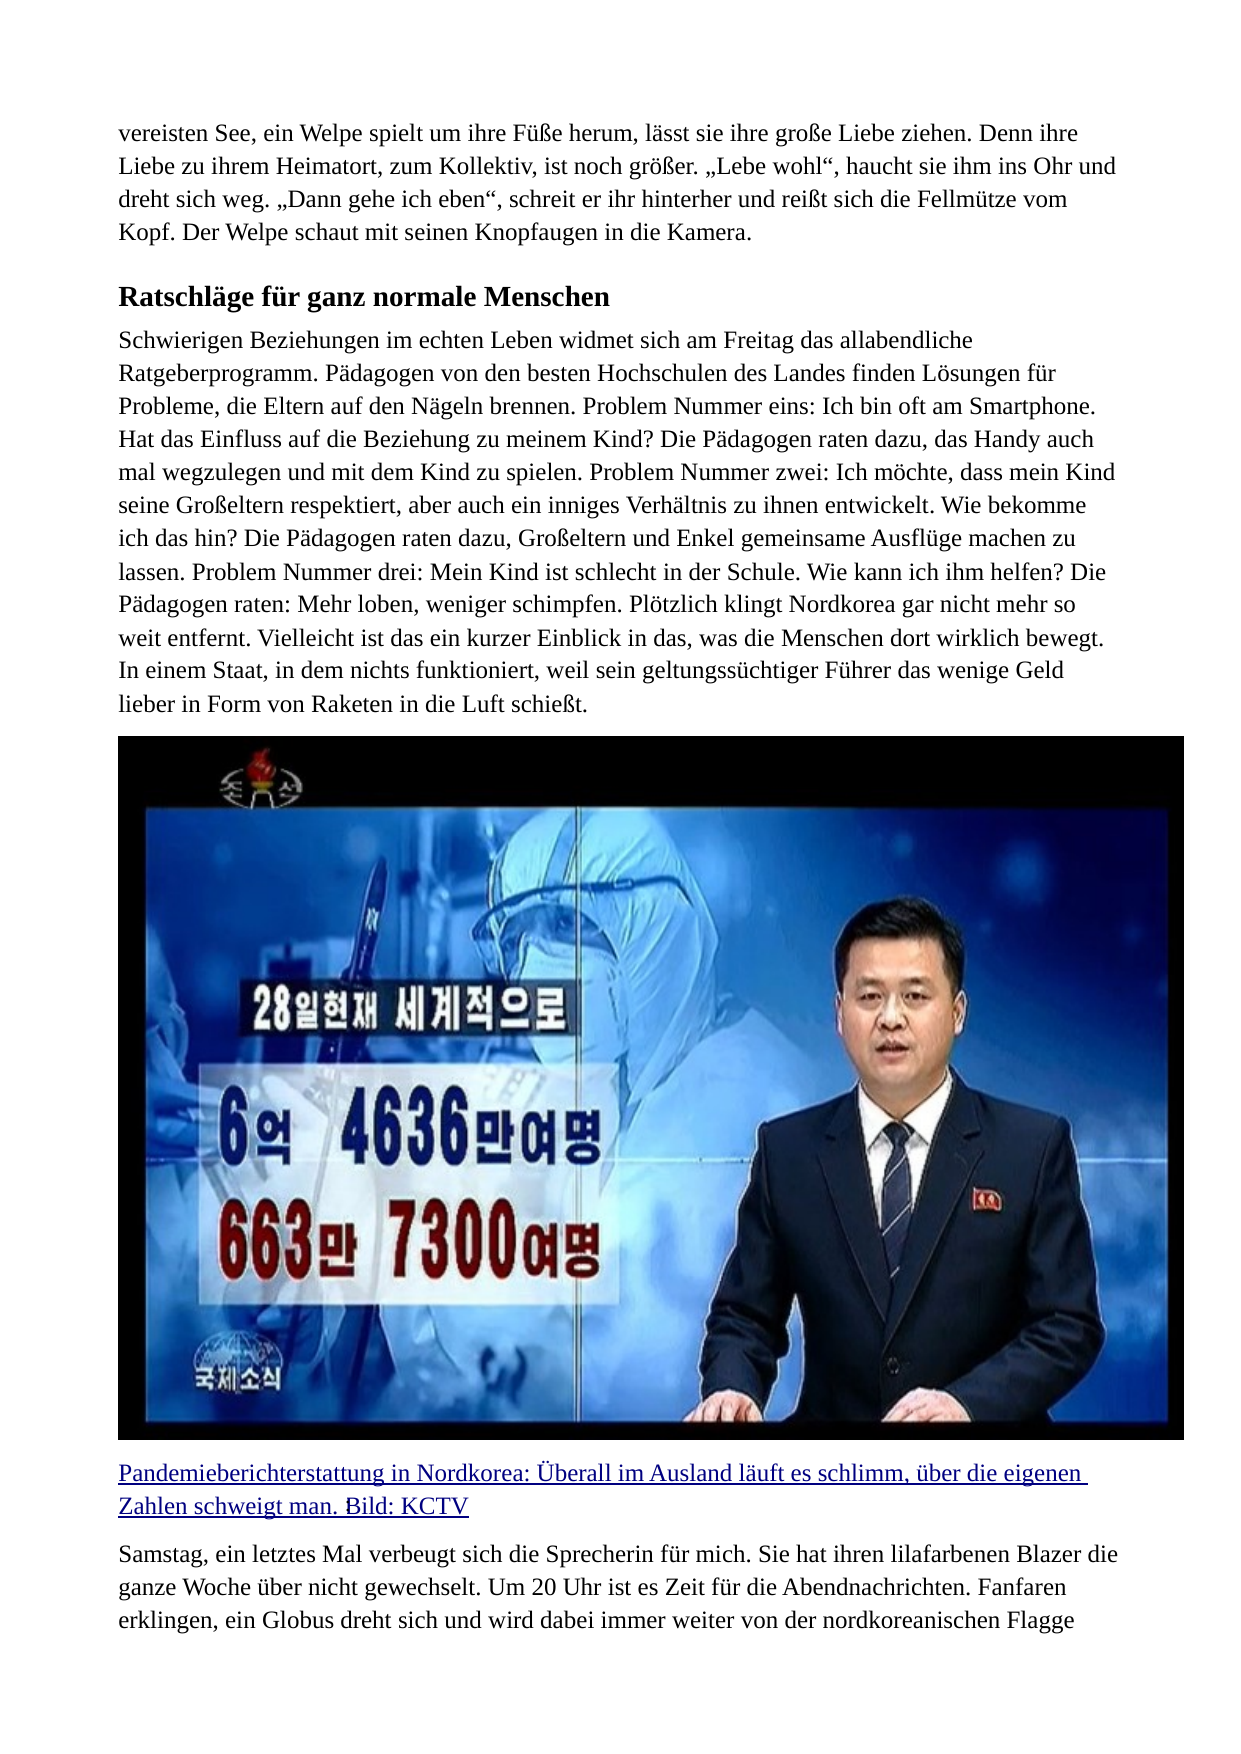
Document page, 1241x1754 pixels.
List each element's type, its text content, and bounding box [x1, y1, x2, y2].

picture [118, 736, 1184, 1440]
text vereisten See, ein Welpe spielt um ihre Füße herum, lässt sie ihre große Liebe ziehen. Denn ihre Liebe zu ihrem Heimatort, zum Kollektiv, ist noch größer. „Lebe wohl“, haucht sie ihm ins Ohr und dreht sich weg. „Dann gehe ich eben“, schreit er ihr hinterher und reißt sich die Fellmütze vom Kopf. Der Welpe schaut mit seinen Knopfaugen in die Kamera. [118, 118, 1122, 246]
subtitle Ratschläge für ganz normale Menschen [118, 279, 1122, 313]
text Pandemieberichterstattung in Nordkorea: Überall im Ausland läuft es schlimm, über die eigenen Zahlen schweigt man. Bild: KCTV [118, 1458, 1122, 1520]
text Samstag, ein letztes Mal verbeugt sich die Sprecherin für mich. Sie hat ihren lilafarbenen Blazer die ganze Woche über nicht gewechselt. Um 20 Uhr ist es Zeit für die Abendnachrichten. Fanfaren erklingen, ein Globus dreht sich und wird dabei immer weiter von der nordkoreanischen Flagge [118, 1539, 1122, 1634]
text Schwierigen Beziehungen im echten Leben widmet sich am Freitag das allabendliche Ratgeberprogramm. Pädagogen von den besten Hochschulen des Landes finden Lösungen für Probleme, die Eltern auf den Nägeln brennen. Problem Nummer eins: Ich bin oft am Smartphone. Hat das Einfluss auf die Beziehung zu meinem Kind? Die Pädagogen raten dazu, das Handy auch mal wegzulegen und mit dem Kind zu spielen. Problem Nummer zwei: Ich möchte, dass mein Kind seine Großeltern respektiert, aber auch ein inniges Verhältnis zu ihnen entwickelt. Wie bekomme ich das hin? Die Pädagogen raten dazu, Großeltern und Enkel gemeinsame Ausflüge machen zu lassen. Problem Nummer drei: Mein Kind ist schlecht in der Schule. Wie kann ich ihm helfen? Die Pädagogen raten: Mehr loben, weniger schimpfen. Plötzlich klingt Nordkorea gar nicht mehr so weit entfernt. Vielleicht ist das ein kurzer Einblick in das, was die Menschen dort wirklich bewegt. In einem Staat, in dem nichts funktioniert, weil sein geltungssüchtiger Führer das wenige Geld lieber in Form von Raketen in die Luft schießt. [118, 325, 1122, 717]
